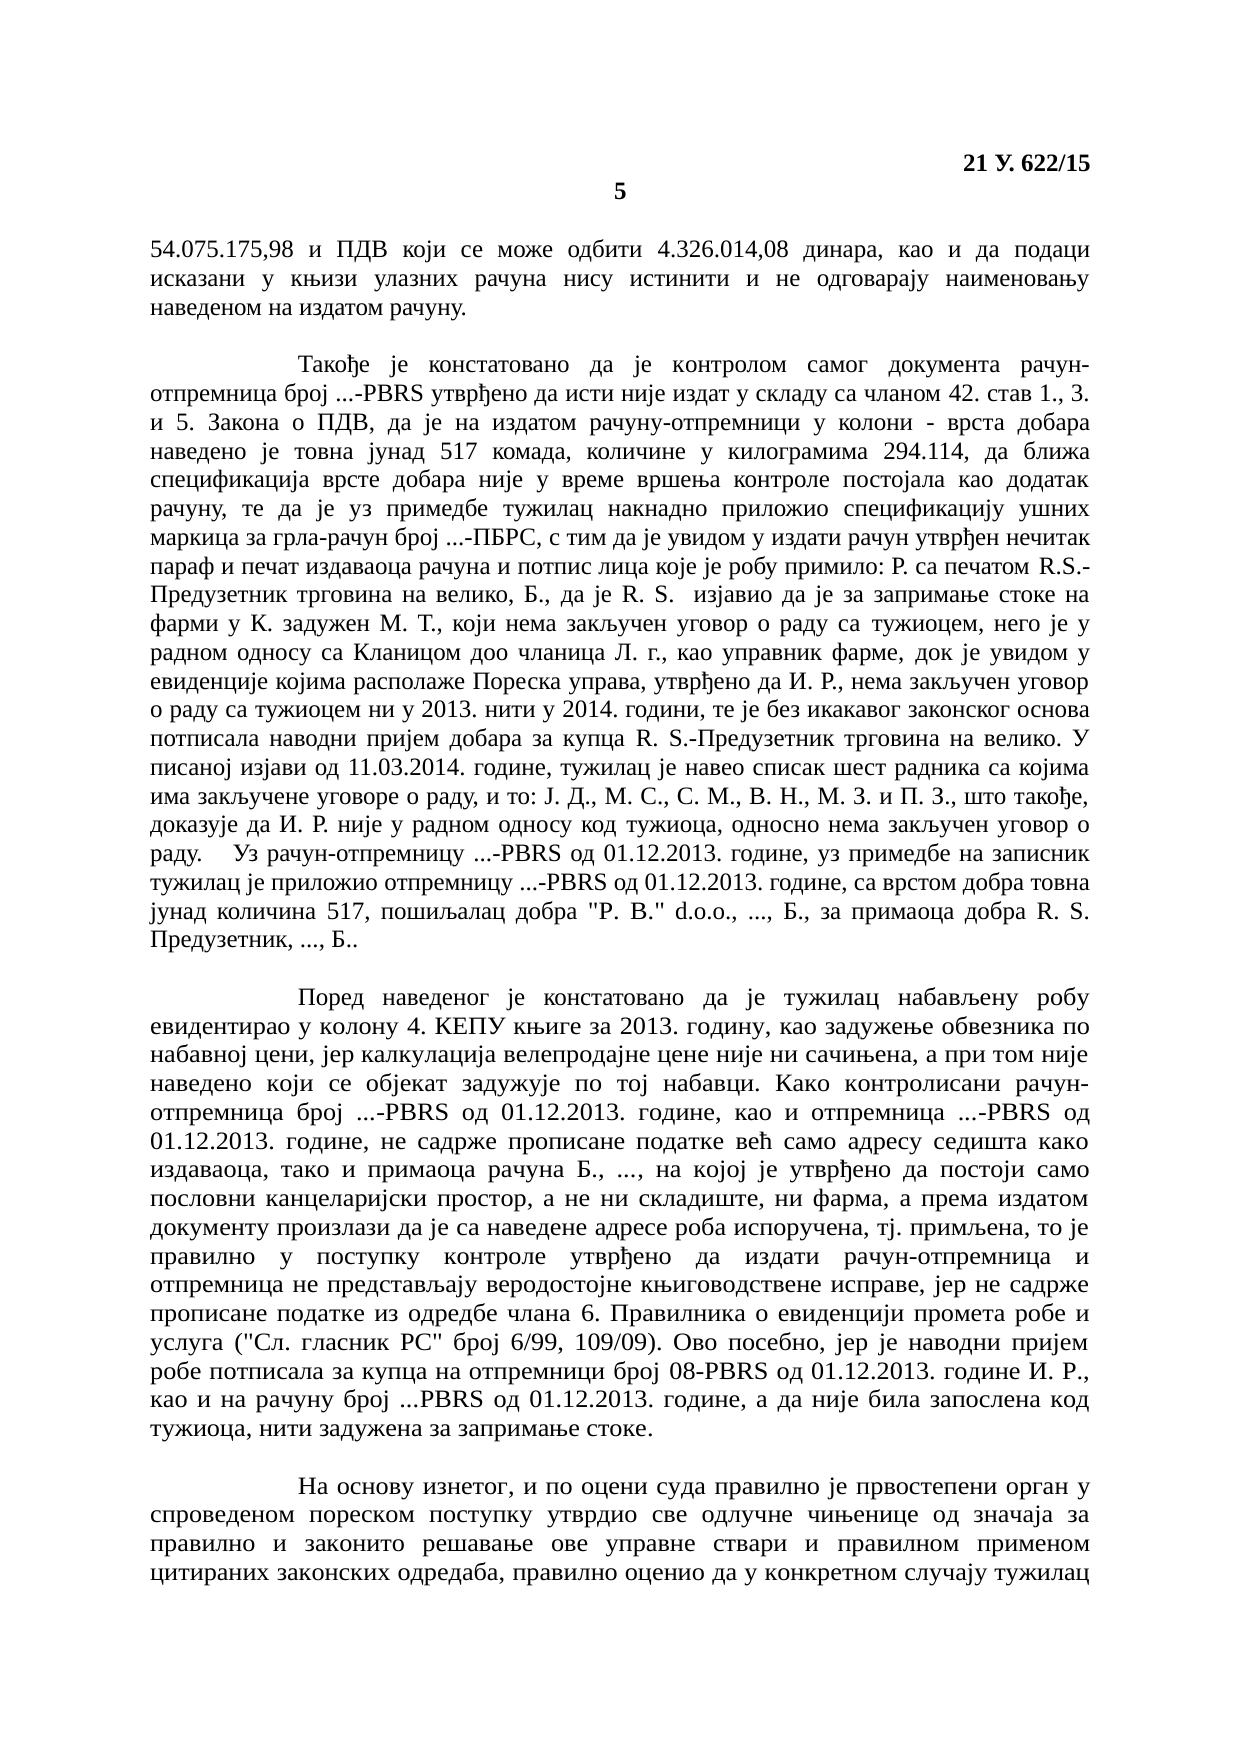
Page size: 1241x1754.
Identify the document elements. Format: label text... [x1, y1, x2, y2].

text 54.075.175,98 и ПДВ који се може одбити 4.326.014,08 динара, као и да подаци исказани у књизи улазних рачуна нису истинити и не одговарају наименовању наведеном на издатом рачуну. [150, 234, 1090, 321]
text На основу изнетог, и по оцени суда правилно је првостепени орган у спроведеном пореском поступку утврдио све одлучне чињенице од значаја за правилно и законито решавање ове управне ствари и правилном применом цитираних законских одредаба, правилно оценио да у конкретном случају тужилац [150, 1471, 1090, 1586]
text Такође је констатовано да је контролом самог документа рачун-отпремница број ...-PBRS утврђено да исти није издат у складу са чланом 42. став 1., 3. и 5. Закона о ПДВ, да је на издатом рачуну-отпремници у колони - врста добара наведено је товна јунад 517 комада, количине у килограмима 294.114, да ближа спецификација врсте добара није у време вршења контроле постојала као додатак рачуну, те да је уз примедбе тужилац накнадно приложио спецификацију ушних маркица за грла-рачун број ...-ПБРС, с тим да је увидом у издати рачун утврђен нечитак параф и печат издаваоца рачуна и потпис лица које је робу примило: Р. са печатом R.S.-Предузетник трговина на велико, Б., да је R. S. изјавио да је за запримање стоке на фарми у К. задужен М. Т., који нема закључен уговор о раду са тужиоцем, него је у радном односу са Кланицом доо чланица Л. г., као управник фарме, док је увидом у евиденције којима располаже Пореска управа, утврђено да И. Р., нема закључен уговор о раду са тужиоцем ни у 2013. нити у 2014. години, те је без икакавог законског основа потписала наводни пријем добара за купца R. S.-Предузетник трговина на велико. У писаној изјави од 11.03.2014. године, тужилац је навео списак шест радника са којима има закључене уговоре о раду, и то: Ј. Д., М. С., С. М., В. Н., М. З. и П. З., што такође, доказује да И. Р. није у радном односу код тужиоца, односно нема закључен уговор о раду. Уз рачун-отпремницу ...-PBRS од 01.12.2013. године, уз примедбе на записник тужилац је приложио отпремницу ...-PBRS од 01.12.2013. године, са врстом добра товна јунад количина 517, пошиљалац добра "P. В." d.o.o., ..., Б., за примаоца добра R. S. Предузетник, ..., Б.. [150, 349, 1090, 953]
text Поред наведеног је констатовано да је тужилац набављену робу евидентирао у колону 4. КЕПУ књиге за 2013. годину, као задужење обвезника по набавној цени, јер калкулација велепродајне цене није ни сачињена, а при том није наведено који се објекат задужује по тој набавци. Како контролисани рачун-отпремница број ...-PBRS од 01.12.2013. године, као и отпремница ...-PBRS од 01.12.2013. године, не садрже прописане податке већ само адресу седишта како издаваоца, тако и примаоца рачуна Б., ..., на којој је утврђено да постоји само пословни канцеларијски простор, а не ни складиште, ни фарма, а према издатом документу произлази да је са наведене адресе роба испоручена, тј. примљена, то је правилно у поступку контроле утврђено да издати рачун-отпремница и отпремница не представљају веродостојне књиговодствене исправе, јер не садрже прописане податке из одредбе члана 6. Правилника о евиденцији промета робе и услуга ("Сл. гласник РС" број 6/99, 109/09). Ово посебно, јер је наводни пријем робе потписала за купца на отпремници број 08-PBRS од 01.12.2013. године И. Р., као и на рачуну број ...PBRS од 01.12.2013. године, а да није била запослена код тужиоца, нити задужена за запримање стоке. [150, 982, 1090, 1442]
